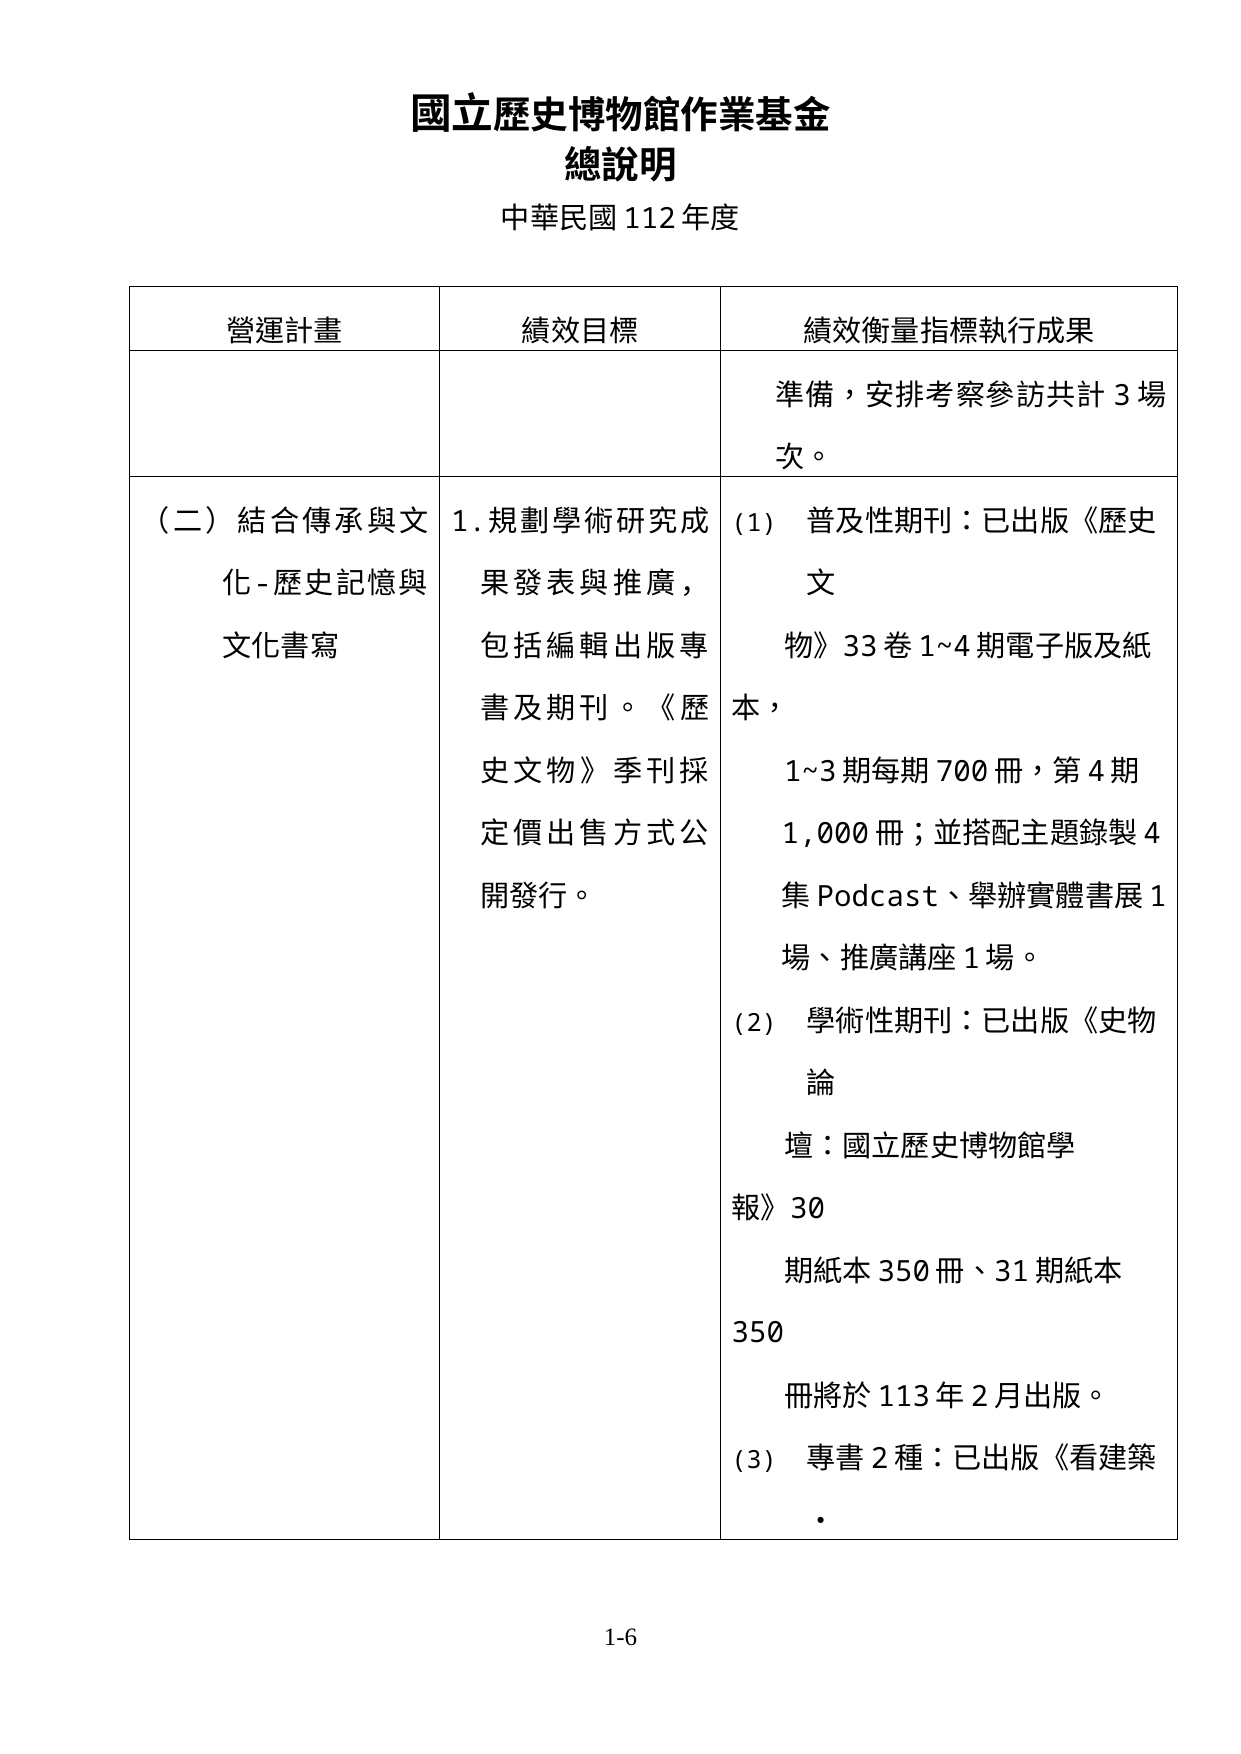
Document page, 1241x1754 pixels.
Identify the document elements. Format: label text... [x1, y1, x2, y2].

table_cell [130, 351, 439, 476]
table_cell 1.規劃學術研究成果發表與推廣，包括編輯出版專書及期刊。《歷史文物》季刊採定價出售方式公開發行。 [440, 477, 720, 1539]
table_header 營運計畫 [130, 287, 439, 349]
table_header 績效目標 [440, 287, 720, 349]
table_cell [440, 351, 720, 476]
table_cell 準備，安排考察參訪共計3場次。 [721, 351, 1177, 476]
table_header 績效衡量指標執行成果 [721, 287, 1177, 349]
table_cell （二）結合傳承與文化-歷史記憶與文化書寫 [130, 477, 439, 1539]
table_cell 普及性期刊：已出版《歷史文 物》33卷1~4期電子版及紙本， 1~3期每期700冊，第4期 1,000冊；並搭配主題錄製4集Podcast、舉辦實體書展1場、推廣講座1場。 學術性期刊：已出版《史物論 壇：國立歷史博物館學報》30 期紙本350冊、31期紙本350 冊將於113年2月出版。 專書2種：已出版《看建築‧ [721, 477, 1177, 1539]
